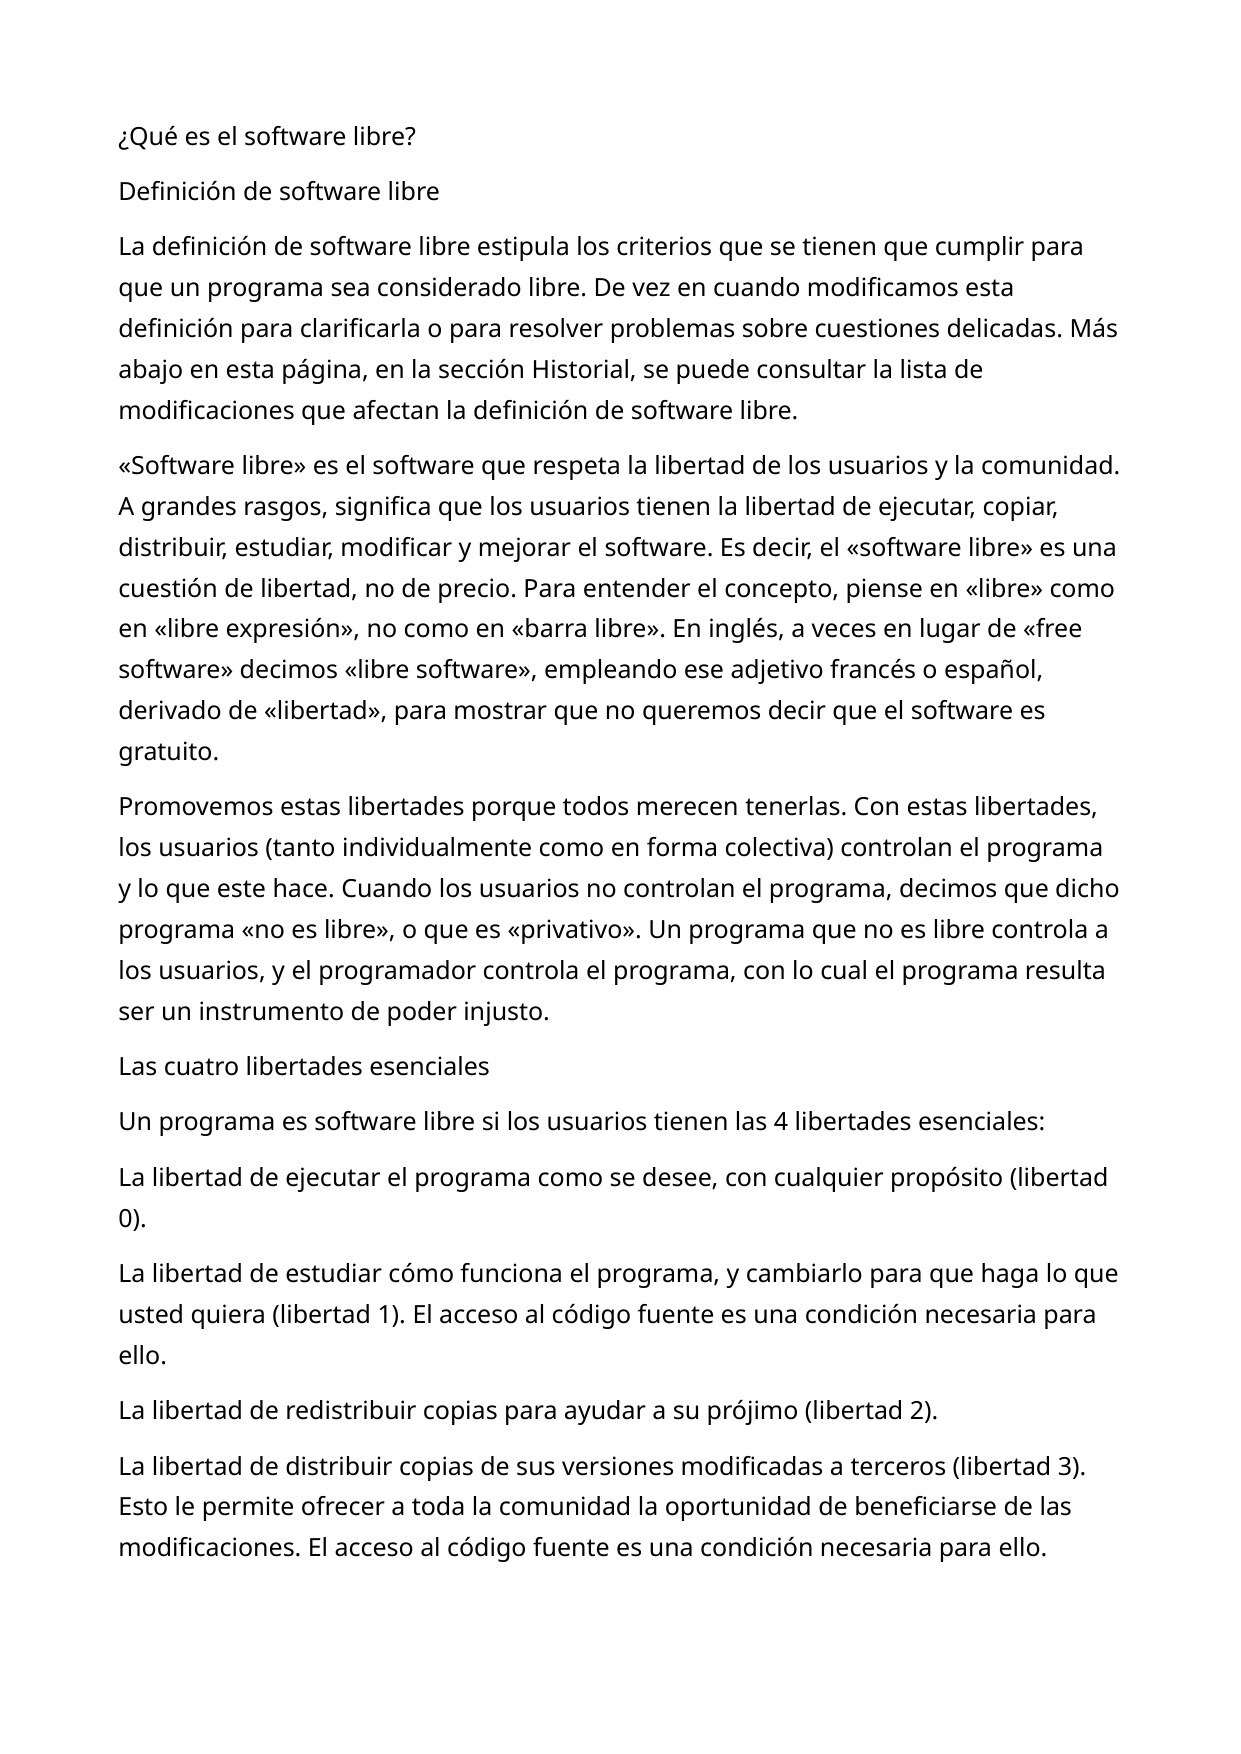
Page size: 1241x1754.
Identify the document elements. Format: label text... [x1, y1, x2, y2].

text La libertad de ejecutar el programa como se desee, con cualquier propósito (libertad 0). [118, 1159, 1122, 1234]
text La definición de software libre estipula los criterios que se tienen que cumplir para que un programa sea considerado libre. De vez en cuando modificamos esta definición para clarificarla o para resolver problemas sobre cuestiones delicadas. Más abajo en esta página, en la sección Historial, se puede consultar la lista de modificaciones que afectan la definición de software libre. [118, 229, 1122, 426]
text La libertad de distribuir copias de sus versiones modificadas a terceros (libertad 3). Esto le permite ofrecer a toda la comunidad la oportunidad de beneficiarse de las modificaciones. El acceso al código fuente es una condición necesaria para ello. [118, 1448, 1122, 1564]
text Definición de software libre [118, 173, 1122, 208]
text ¿Qué es el software libre? [118, 118, 1122, 152]
text La libertad de estudiar cómo funciona el programa, y cambiarlo para que haga lo que usted quiera (libertad 1). El acceso al código fuente es una condición necesaria para ello. [118, 1256, 1122, 1371]
text «Software libre» es el software que respeta la libertad de los usuarios y la comunidad. A grandes rasgos, significa que los usuarios tienen la libertad de ejecutar, copiar, distribuir, estudiar, modificar y mejorar el software. Es decir, el «software libre» es una cuestión de libertad, no de precio. Para entender el concepto, piense en «libre» como en «libre expresión», no como en «barra libre». En inglés, a veces en lugar de «free software» decimos «libre software», empleando ese adjetivo francés o español, derivado de «libertad», para mostrar que no queremos decir que el software es gratuito. [118, 448, 1122, 768]
text Promovemos estas libertades porque todos merecen tenerlas. Con estas libertades, los usuarios (tanto individualmente como en forma colectiva) controlan el programa y lo que este hace. Cuando los usuarios no controlan el programa, decimos que dicho programa «no es libre», o que es «privativo». Un programa que no es libre controla a los usuarios, y el programador controla el programa, con lo cual el programa resulta ser un instrumento de poder injusto. [118, 789, 1122, 1027]
text Un programa es software libre si los usuarios tienen las 4 libertades esenciales: [118, 1104, 1122, 1138]
text Las cuatro libertades esenciales [118, 1048, 1122, 1083]
text La libertad de redistribuir copias para ayudar a su prójimo (libertad 2). [118, 1393, 1122, 1427]
